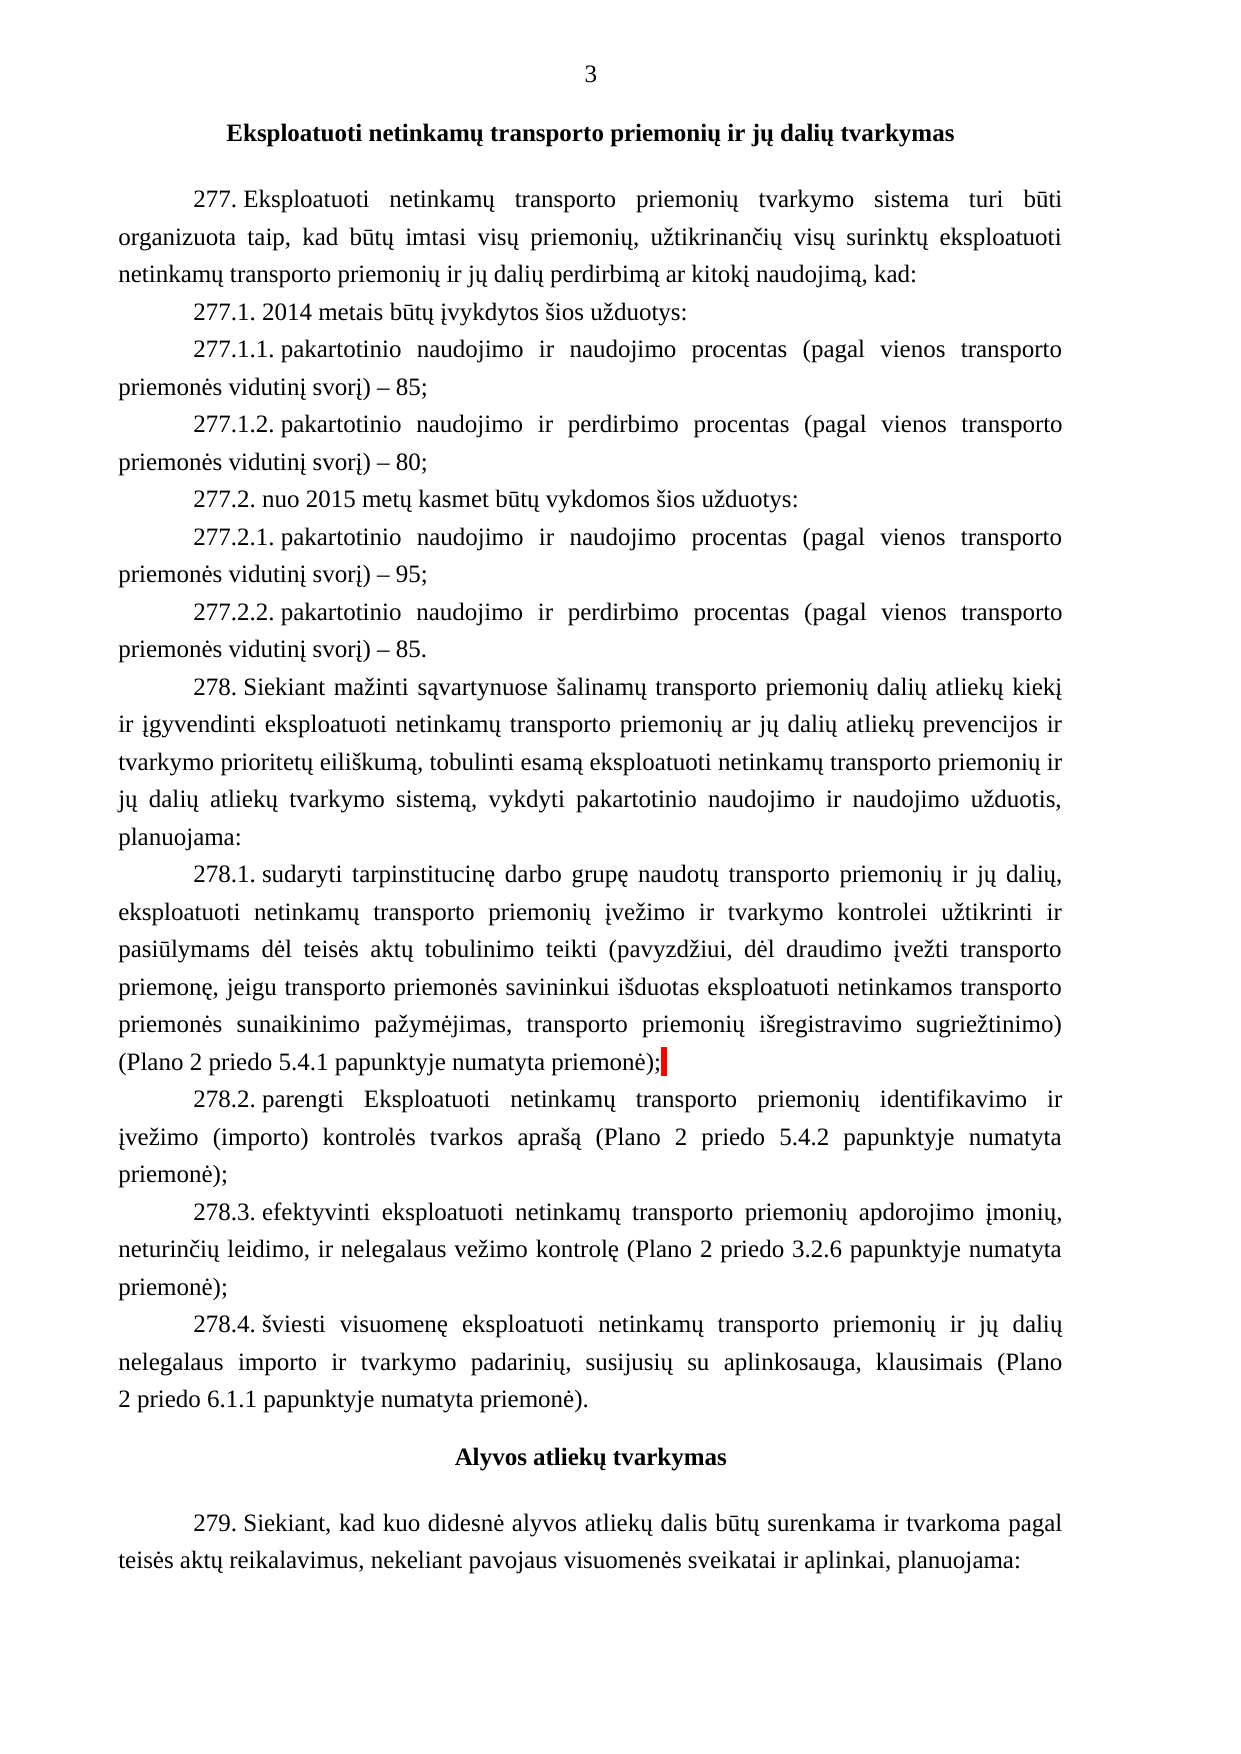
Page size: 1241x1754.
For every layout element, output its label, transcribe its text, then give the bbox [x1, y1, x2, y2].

text 278.2. parengti Eksploatuoti netinkamų transporto priemonių identifikavimo ir įvežimo (importo) kontrolės tvarkos aprašą (Plano 2 priedo 5.4.2 papunktyje numatyta priemonė); [118, 1076, 1063, 1188]
text 278.3. efektyvinti eksploatuoti netinkamų transporto priemonių apdorojimo įmonių, neturinčių leidimo, ir nelegalaus vežimo kontrolę (Plano 2 priedo 3.2.6 papunktyje numatyta priemonė); [118, 1188, 1063, 1301]
text 277.1.1. pakartotinio naudojimo ir naudojimo procentas (pagal vienos transporto priemonės vidutinį svorį) – 85; [118, 326, 1063, 401]
text 277.2.2. pakartotinio naudojimo ir perdirbimo procentas (pagal vienos transporto priemonės vidutinį svorį) – 85. [118, 588, 1063, 663]
text Alyvos atliekų tvarkymas [118, 1442, 1063, 1471]
text 278.4. šviesti visuomenę eksploatuoti netinkamų transporto priemonių ir jų dalių nelegalaus importo ir tvarkymo padarinių, susijusių su aplinkosauga, klausimais (Plano 2 priedo 6.1.1 papunktyje numatyta priemonė). [118, 1301, 1063, 1413]
text 277. Eksploatuoti netinkamų transporto priemonių tvarkymo sistema turi būti organizuota taip, kad būtų imtasi visų priemonių, užtikrinančių visų surinktų eksploatuoti netinkamų transporto priemonių ir jų dalių perdirbimą ar kitokį naudojimą, kad: [118, 176, 1063, 288]
text 277.1. 2014 metais būtų įvykdytos šios užduotys: [118, 288, 1063, 326]
text Eksploatuoti netinkamų transporto priemonių ir jų dalių tvarkymas [118, 118, 1063, 147]
text 277.1.2. pakartotinio naudojimo ir perdirbimo procentas (pagal vienos transporto priemonės vidutinį svorį) – 80; [118, 401, 1063, 476]
text 279. Siekiant, kad kuo didesnė alyvos atliekų dalis būtų surenkama ir tvarkoma pagal teisės aktų reikalavimus, nekeliant pavojaus visuomenės sveikatai ir aplinkai, planuojama: [118, 1499, 1063, 1574]
text 278. Siekiant mažinti sąvartynuose šalinamų transporto priemonių dalių atliekų kiekį ir įgyvendinti eksploatuoti netinkamų transporto priemonių ar jų dalių atliekų prevencijos ir tvarkymo prioritetų eiliškumą, tobulinti esamą eksploatuoti netinkamų transporto priemonių ir jų dalių atliekų tvarkymo sistemą, vykdyti pakartotinio naudojimo ir naudojimo užduotis, planuojama: [118, 663, 1063, 851]
text 277.2. nuo 2015 metų kasmet būtų vykdomos šios užduotys: [118, 476, 1063, 513]
text 278.1. sudaryti tarpinstitucinę darbo grupę naudotų transporto priemonių ir jų dalių, eksploatuoti netinkamų transporto priemonių įvežimo ir tvarkymo kontrolei užtikrinti ir pasiūlymams dėl teisės aktų tobulinimo teikti (pavyzdžiui, dėl draudimo įvežti transporto priemonę, jeigu transporto priemonės savininkui išduotas eksploatuoti netinkamos transporto priemonės sunaikinimo pažymėjimas, transporto priemonių išregistravimo sugriežtinimo) (Plano 2 priedo 5.4.1 papunktyje numatyta priemonė); [118, 851, 1063, 1076]
text 277.2.1. pakartotinio naudojimo ir naudojimo procentas (pagal vienos transporto priemonės vidutinį svorį) – 95; [118, 513, 1063, 588]
